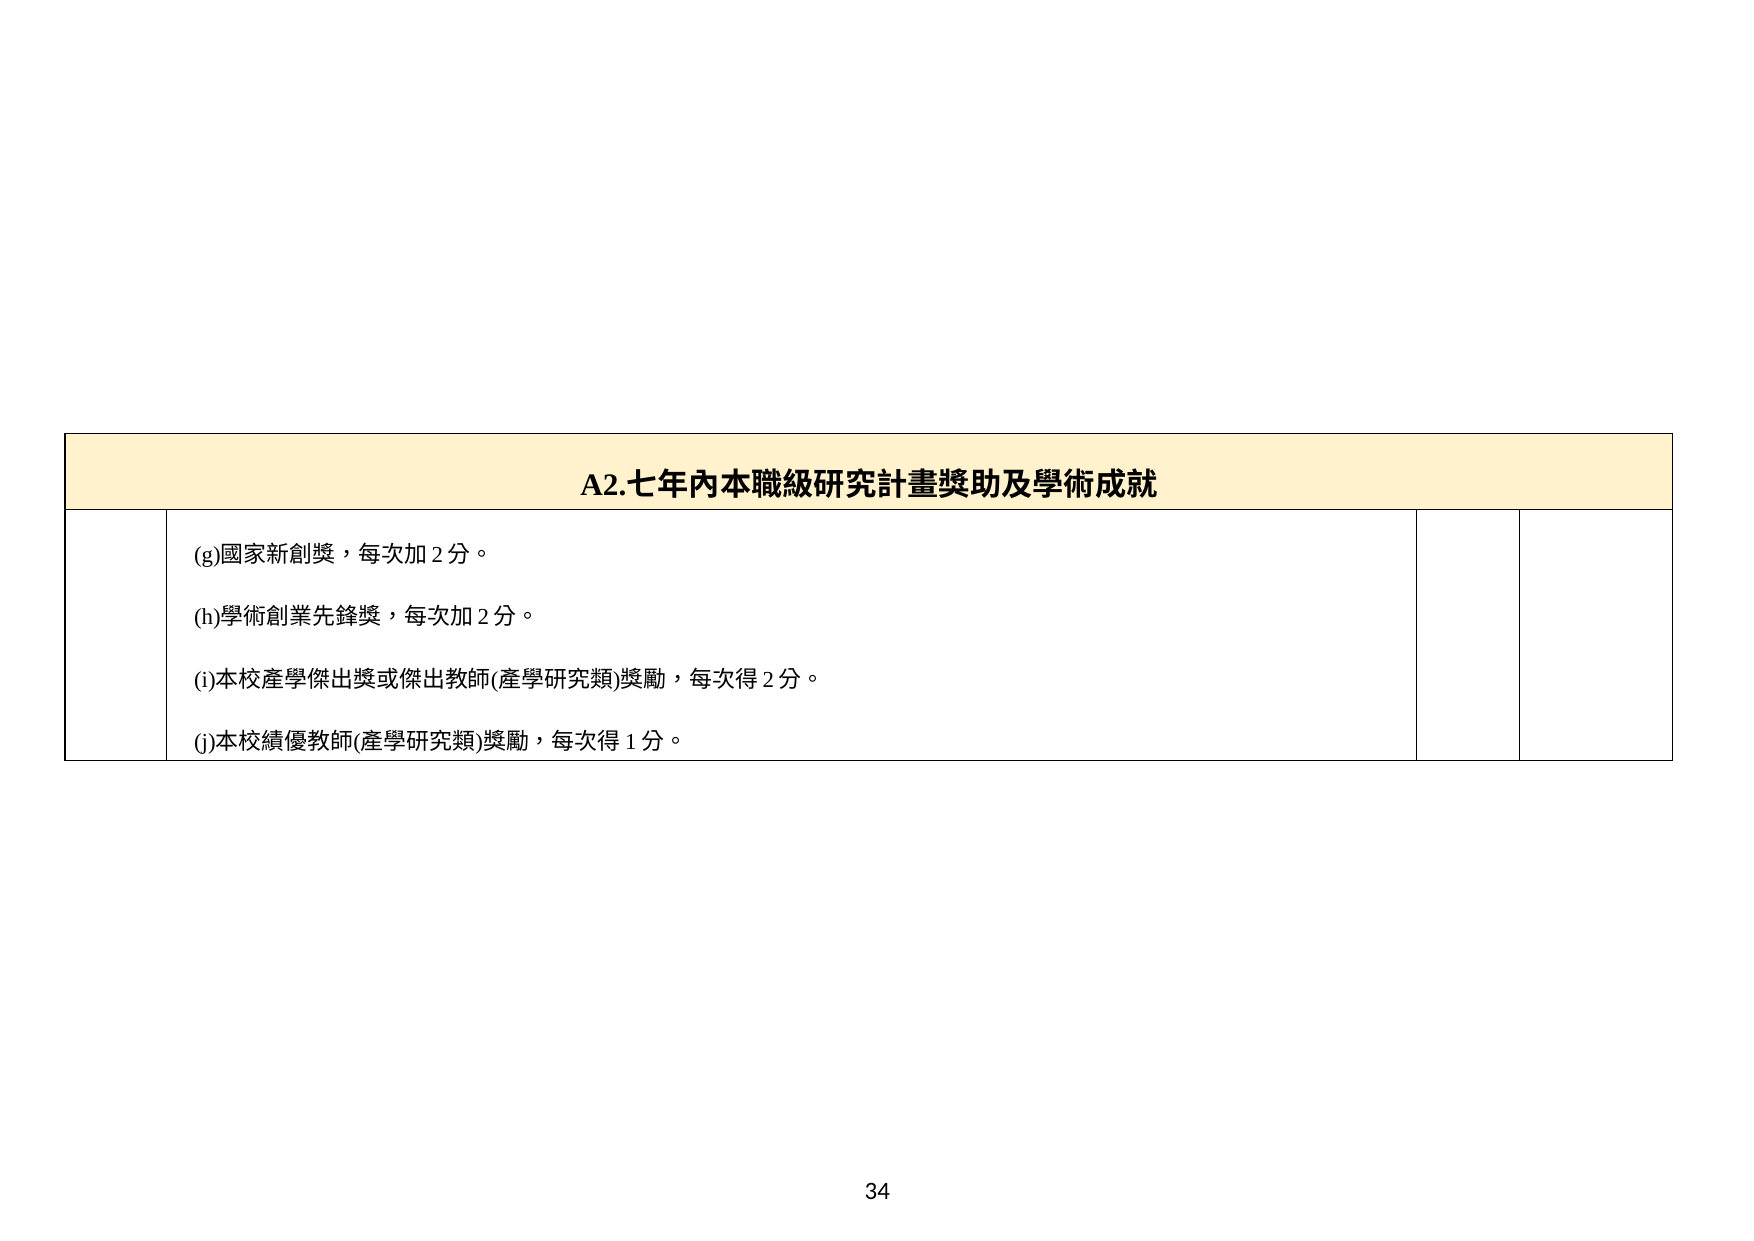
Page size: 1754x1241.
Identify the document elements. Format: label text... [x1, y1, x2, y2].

table_cell (11)產學榮譽:產學處認定之。 (a)總統級及政府院級產學類獎項；每次加15分。 (b)科技部傑出技術移轉貢獻獎，每次加7.5分。 (c)經濟部國家產業創新獎，加7.5分。 (d)經濟部智慧局國家發明創作獎，每次加4分。 (e)除科技部與經濟部之外，其他行政院所屬中央二級機關產學類獎項，每次得3-4分。 (f)未來科技(突破)獎，每次加2分。 (g)國家新創獎，每次加2分。 (h)學術創業先鋒獎，每次加2分。 (i)本校產學傑出獎或傑出教師(產學研究類)獎勵，每次得2分。 (j)本校績優教師(產學研究類)獎勵，每次得1分。 註： 同一獎項最多採計二次。 每一獎項共同主持人配分必須於獎項核定後3個月內，由所有主持人簽名確認個人貢獻，依比例分配計分，且不得再變更分配比例。 [167, 510, 1416, 760]
table_cell [66, 510, 166, 760]
table_cell [1520, 510, 1672, 760]
table_cell [1417, 510, 1519, 760]
table_header A2.七年內本職級研究計畫獎助及學術成就 [66, 434, 1672, 509]
